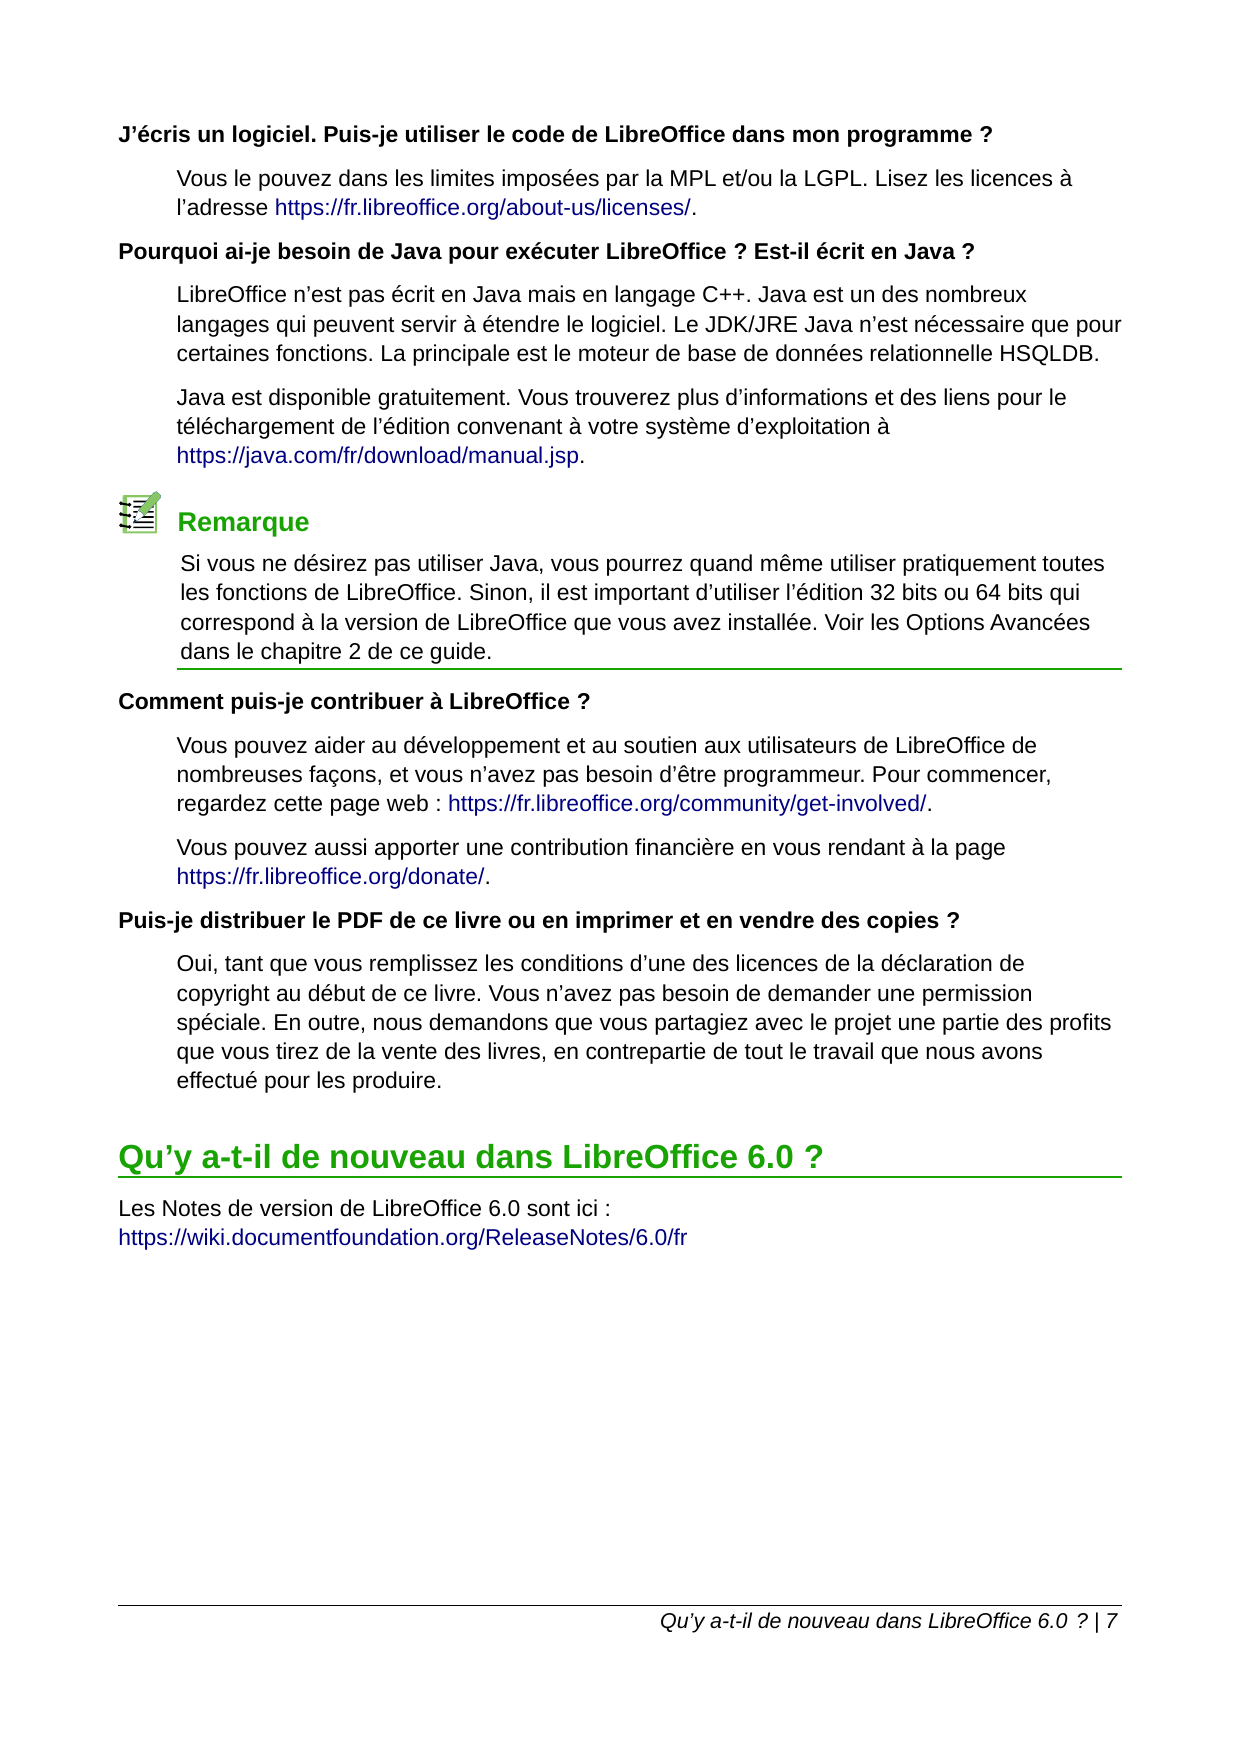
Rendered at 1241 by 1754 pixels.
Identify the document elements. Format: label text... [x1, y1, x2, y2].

text Les Notes de version de LibreOffice 6.0 sont ici : https://wiki.documentfoundation.org/ReleaseNotes/6.0/fr [118, 1192, 1122, 1251]
text Vous pouvez aider au développement et au soutien aux utilisateurs de LibreOffice de nombreuses façons, et vous n’avez pas besoin d’être programmeur. Pour commencer, regardez cette page web : https://fr.libreoffice.org/community/get-involved/. [176, 729, 1122, 816]
text Puis-je distribuer le PDF de ce livre ou en imprimer et en vendre des copies ? [118, 904, 1122, 933]
text Pourquoi ai-je besoin de Java pour exécuter LibreOffice ? Est-il écrit en Java ? [118, 235, 1122, 264]
subtitle Qu’y a-t-il de nouveau dans LibreOffice 6.0 ? [118, 1137, 1122, 1176]
text J’écris un logiciel. Puis-je utiliser le code de LibreOffice dans mon programme ? [118, 118, 1122, 147]
text Vous pouvez aussi apporter une contribution financière en vous rendant à la page https://fr.libreoffice.org/donate/. [176, 831, 1122, 889]
text LibreOffice n’est pas écrit en Java mais en langage C++. Java est un des nombreux langages qui peuvent servir à étendre le logiciel. Le JDK/JRE Java n’est nécessaire que pour certaines fonctions. La principale est le moteur de base de données relationnelle HSQLDB. [176, 278, 1122, 366]
text Si vous ne désirez pas utiliser Java, vous pourrez quand même utiliser pratiquement toutes les fonctions de LibreOffice. Sinon, il est important d’utiliser l’édition 32 bits ou 64 bits qui correspond à la version de LibreOffice que vous avez installée. Voir les Options Avancées dans le chapitre 2 de ce guide. [177, 544, 1122, 668]
text Java est disponible gratuitement. Vous trouverez plus d’informations et des liens pour le téléchargement de l’édition convenant à votre système d’exploitation à https://java.com/fr/download/manual.jsp. [176, 381, 1122, 468]
text Comment puis-je contribuer à LibreOffice ? [118, 685, 1122, 714]
text Oui, tant que vous remplissez les conditions d’une des licences de la déclaration de copyright au début de ce livre. Vous n’avez pas besoin de demander une permission spéciale. En outre, nous demandons que vous partagiez avec le projet une partie des profits que vous tirez de la vente des livres, en contrepartie de tout le travail que nous avons effectué pour les produire. [176, 947, 1122, 1093]
text Vous le pouvez dans les limites imposées par la MPL et/ou la LGPL. Lisez les licences à l’adresse https://fr.libreoffice.org/about-us/licenses/. [176, 162, 1122, 220]
list Remarque [118, 490, 1122, 537]
